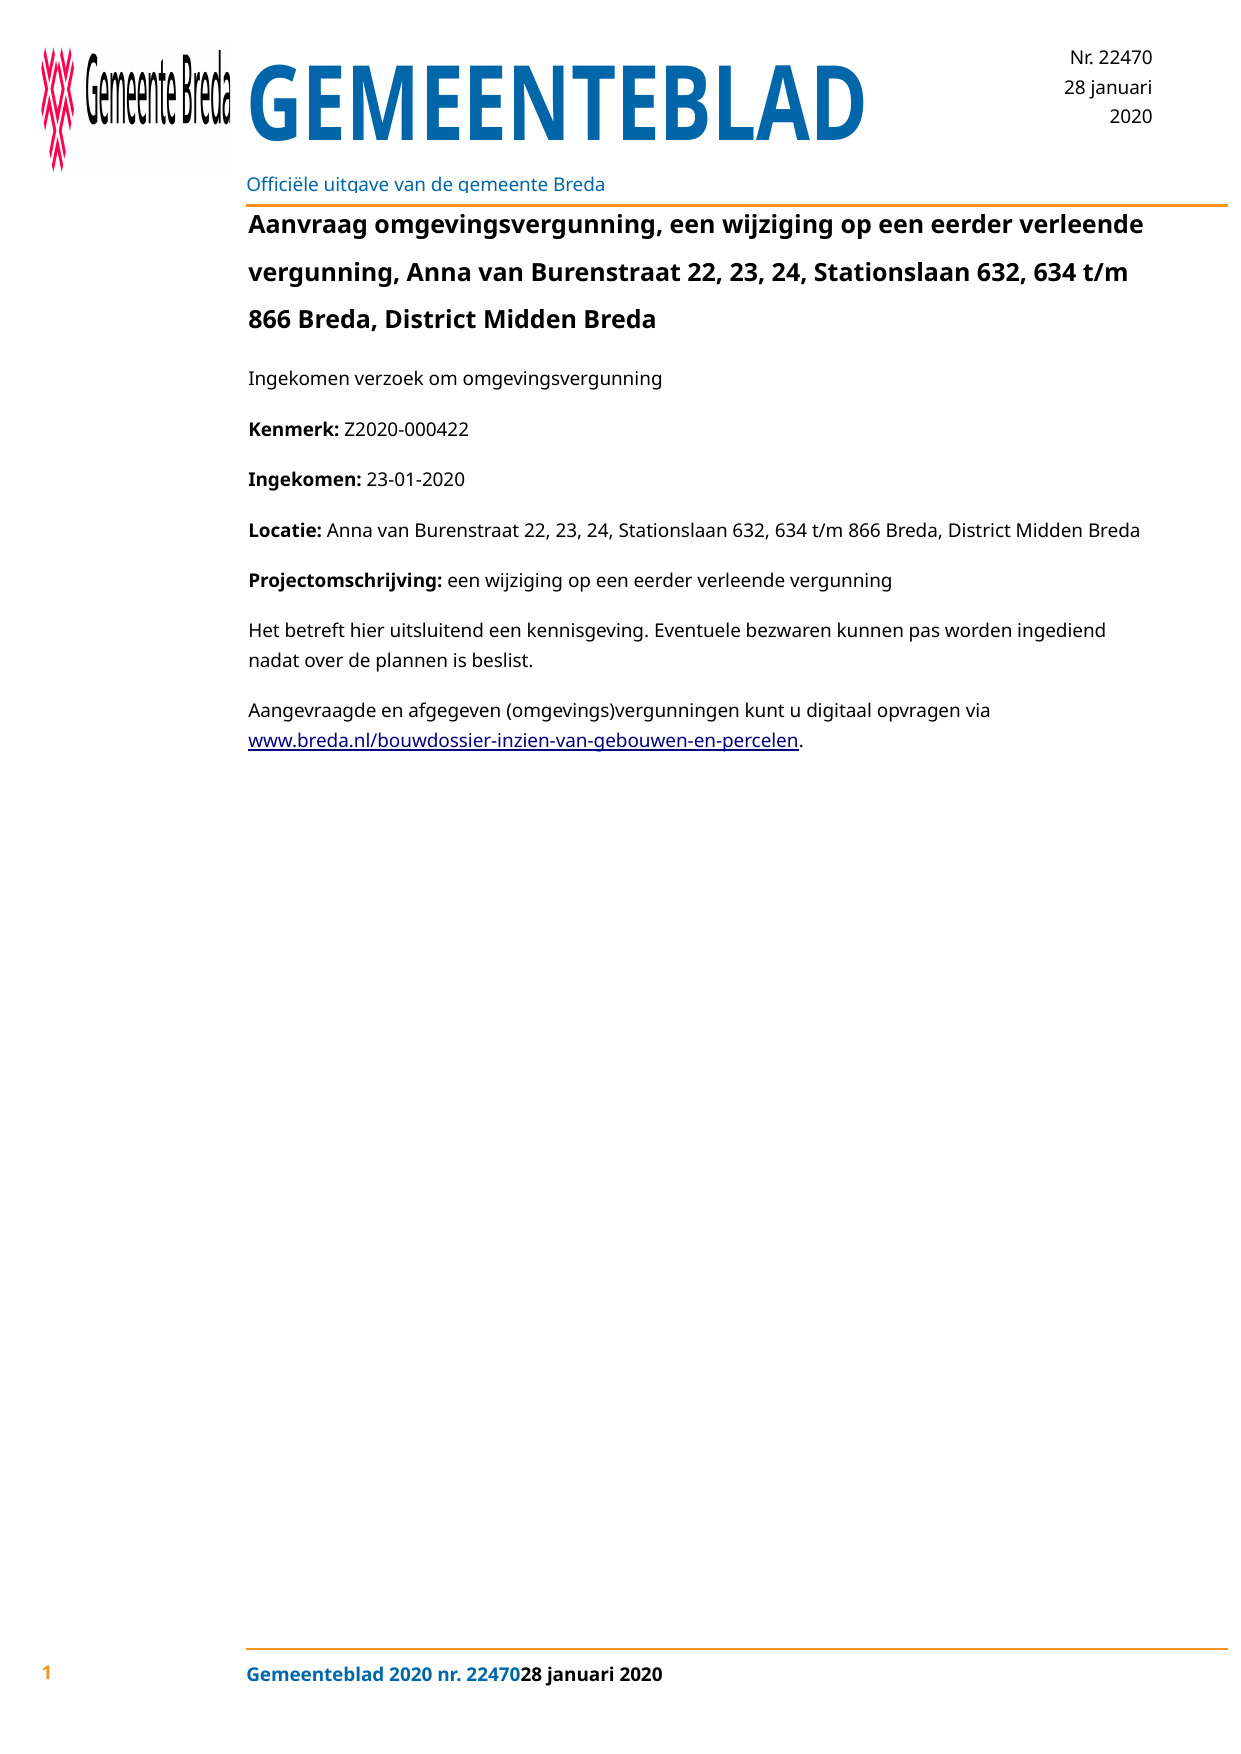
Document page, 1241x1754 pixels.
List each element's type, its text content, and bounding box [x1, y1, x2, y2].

text Ingekomen verzoek om omgevingsvergunning [248, 366, 1152, 391]
text Ingekomen: 23-01-2020 [248, 466, 1152, 492]
picture [41, 47, 231, 172]
text Projectomschrijving: een wijziging op een eerder verleende vergunning [248, 567, 1152, 593]
text Locatie: Anna van Burenstraat 22, 23, 24, Stationslaan 632, 634 t/m 866 Breda, District Midden Breda [248, 517, 1152, 542]
text Aanvraag omgevingsvergunning, een wijziging op een eerder verleende vergunning, Anna van Burenstraat 22, 23, 24, Stationslaan 632, 634 t/m 866 Breda, District Midden Breda [248, 207, 1152, 336]
text Aangevraagde en afgegeven (omgevings)vergunningen kunt u digitaal opvragen via www.breda.nl/bouwdossier-inzien-van-gebouwen-en-percelen. [248, 698, 1152, 753]
text Kenmerk: Z2020-000422 [248, 416, 1152, 442]
text Het betreft hier uitsluitend een kennisgeving. Eventuele bezwaren kunnen pas worden ingediend nadat over de plannen is beslist. [248, 618, 1152, 673]
